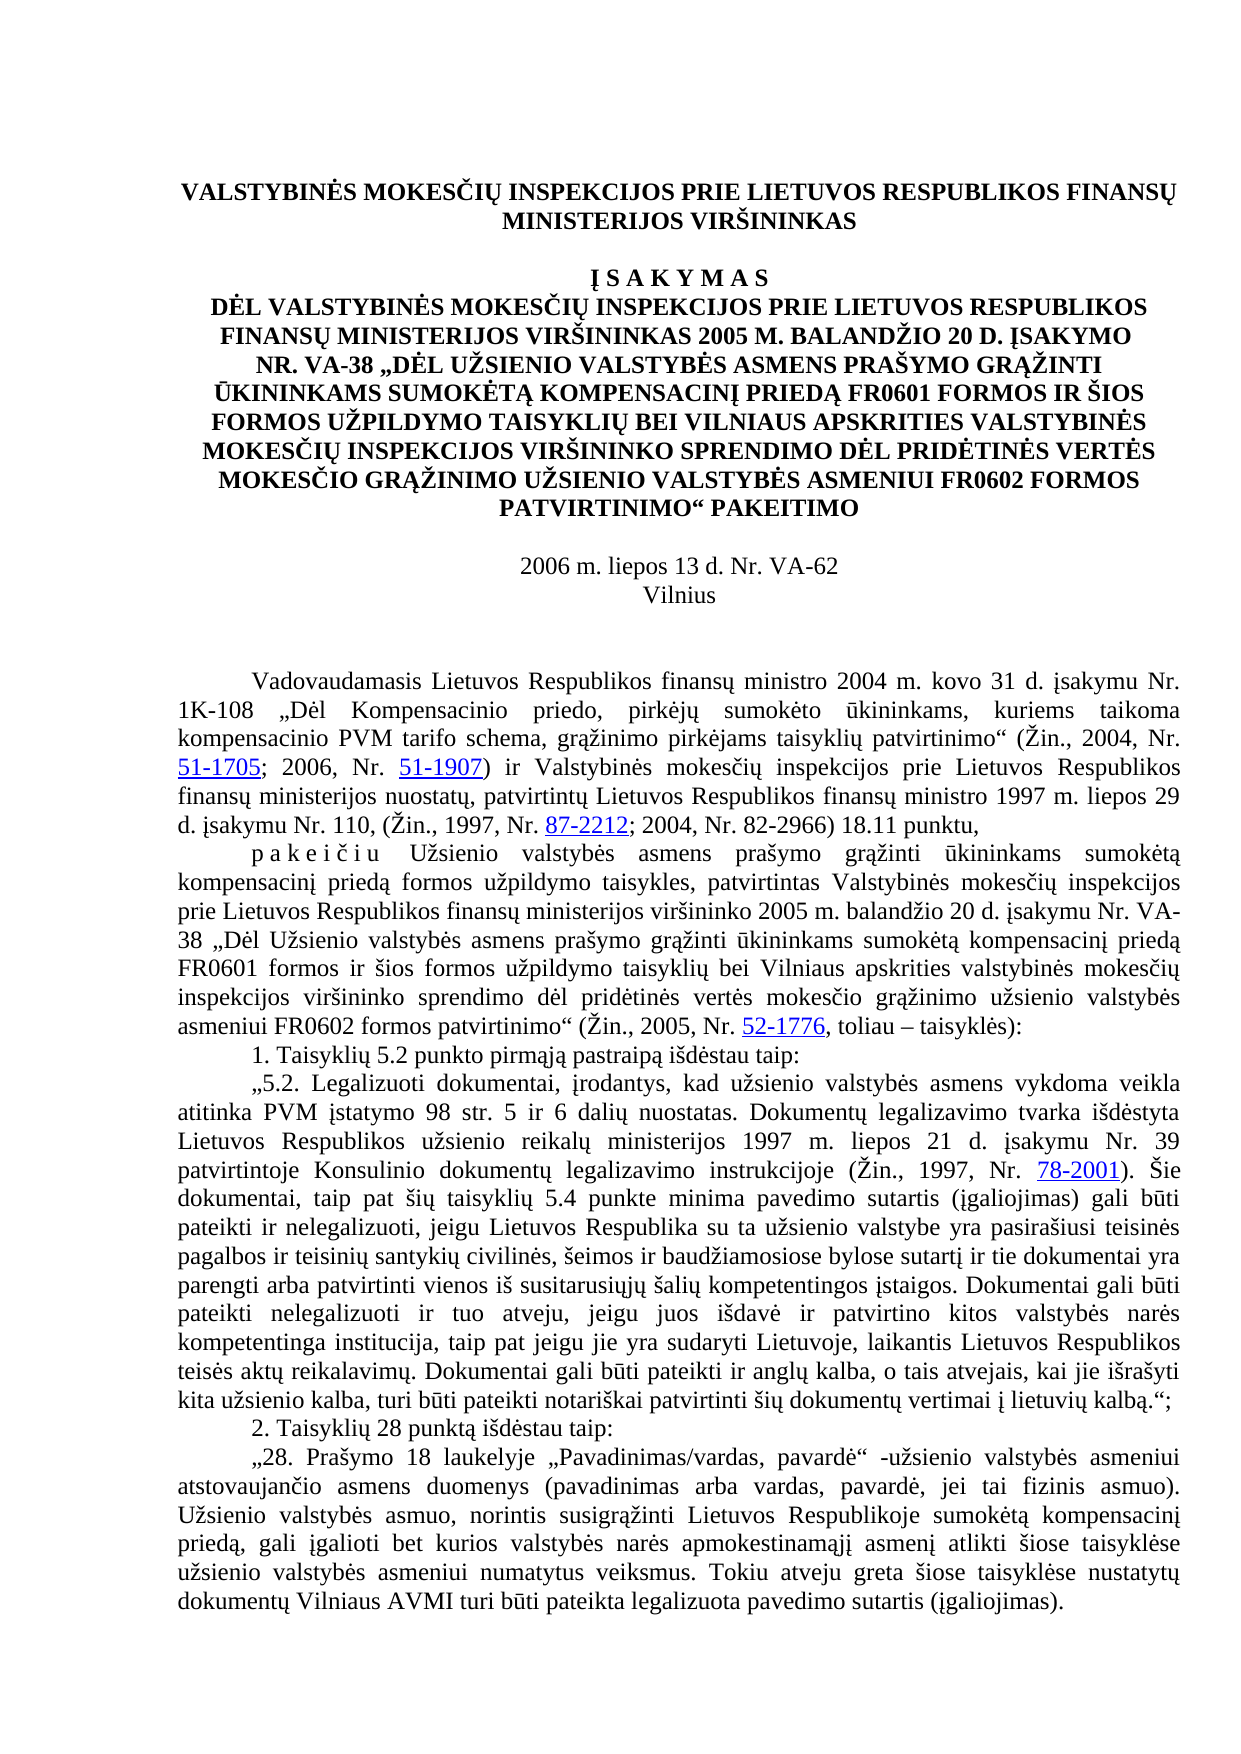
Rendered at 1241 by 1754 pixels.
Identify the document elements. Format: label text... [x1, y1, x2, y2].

text 1. Taisyklių 5.2 punkto pirmąją pastraipą išdėstau taip: [177, 1040, 1181, 1068]
text Vilnius [177, 580, 1181, 608]
text Į S A K Y M A S [177, 263, 1181, 292]
text NR. VA-38 „DĖL UŽSIENIO VALSTYBĖS ASMENS PRAŠYMO GRĄŽINTI ŪKININKAMS SUMOKĖTĄ KOMPENSACINĮ PRIEDĄ FR0601 FORMOS IR ŠIOS FORMOS UŽPILDYMO TAISYKLIŲ BEI VILNIAUS APSKRITIES VALSTYBINĖS MOKESČIŲ INSPEKCIJOS VIRŠININKO SPRENDIMO DĖL PRIDĖTINĖS VERTĖS MOKESČIO GRĄŽINIMO UŽSIENIO VALSTYBĖS ASMENIUI FR0602 FORMOS PATVIRTINIMO“ PAKEITIMO [177, 350, 1181, 522]
text VALSTYBINĖS MOKESČIŲ INSPEKCIJOS PRIE LIETUVOS RESPUBLIKOS FINANSŲ MINISTERIJOS VIRŠININKAS [177, 177, 1181, 235]
text Vadovaudamasis Lietuvos Respublikos finansų ministro 2004 m. kovo 31 d. įsakymu Nr. 1K-108 „Dėl Kompensacinio priedo, pirkėjų sumokėto ūkininkams, kuriems taikoma kompensacinio PVM tarifo schema, grąžinimo pirkėjams taisyklių patvirtinimo“ (Žin., 2004, Nr. 51-1705; 2006, Nr. 51-1907) ir Valstybinės mokesčių inspekcijos prie Lietuvos Respublikos finansų ministerijos nuostatų, patvirtintų Lietuvos Respublikos finansų ministro 1997 m. liepos 29 d. įsakymu Nr. 110, (Žin., 1997, Nr. 87-2212; 2004, Nr. 82-2966) 18.11 punktu, [177, 666, 1181, 838]
text 2006 m. liepos 13 d. Nr. VA-62 [177, 551, 1181, 580]
text „28. Prašymo 18 laukelyje „Pavadinimas/vardas, pavardė“ -užsienio valstybės asmeniui atstovaujančio asmens duomenys (pavadinimas arba vardas, pavardė, jei tai fizinis asmuo). Užsienio valstybės asmuo, norintis susigrąžinti Lietuvos Respublikoje sumokėtą kompensacinį priedą, gali įgalioti bet kurios valstybės narės apmokestinamąjį asmenį atlikti šiose taisyklėse užsienio valstybės asmeniui numatytus veiksmus. Tokiu atveju greta šiose taisyklėse nustatytų dokumentų Vilniaus AVMI turi būti pateikta legalizuota pavedimo sutartis (įgaliojimas). [177, 1442, 1181, 1615]
text DĖL VALSTYBINĖS MOKESČIŲ INSPEKCIJOS PRIE LIETUVOS RESPUBLIKOS FINANSŲ MINISTERIJOS VIRŠININKAS 2005 M. BALANDŽIO 20 D. ĮSAKYMO [177, 292, 1181, 350]
text 2. Taisyklių 28 punktą išdėstau taip: [177, 1413, 1181, 1442]
text pakeičiu Užsienio valstybės asmens prašymo grąžinti ūkininkams sumokėtą kompensacinį priedą formos užpildymo taisykles, patvirtintas Valstybinės mokesčių inspekcijos prie Lietuvos Respublikos finansų ministerijos viršininko 2005 m. balandžio 20 d. įsakymu Nr. VA-38 „Dėl Užsienio valstybės asmens prašymo grąžinti ūkininkams sumokėtą kompensacinį priedą FR0601 formos ir šios formos užpildymo taisyklių bei Vilniaus apskrities valstybinės mokesčių inspekcijos viršininko sprendimo dėl pridėtinės vertės mokesčio grąžinimo užsienio valstybės asmeniui FR0602 formos patvirtinimo“ (Žin., 2005, Nr. 52-1776, toliau – taisyklės): [177, 838, 1181, 1040]
text „5.2. Legalizuoti dokumentai, įrodantys, kad užsienio valstybės asmens vykdoma veikla atitinka PVM įstatymo 98 str. 5 ir 6 dalių nuostatas. Dokumentų legalizavimo tvarka išdėstyta Lietuvos Respublikos užsienio reikalų ministerijos 1997 m. liepos 21 d. įsakymu Nr. 39 patvirtintoje Konsulinio dokumentų legalizavimo instrukcijoje (Žin., 1997, Nr. 78-2001). Šie dokumentai, taip pat šių taisyklių 5.4 punkte minima pavedimo sutartis (įgaliojimas) gali būti pateikti ir nelegalizuoti, jeigu Lietuvos Respublika su ta užsienio valstybe yra pasirašiusi teisinės pagalbos ir teisinių santykių civilinės, šeimos ir baudžiamosiose bylose sutartį ir tie dokumentai yra parengti arba patvirtinti vienos iš susitarusiųjų šalių kompetentingos įstaigos. Dokumentai gali būti pateikti nelegalizuoti ir tuo atveju, jeigu juos išdavė ir patvirtino kitos valstybės narės kompetentinga institucija, taip pat jeigu jie yra sudaryti Lietuvoje, laikantis Lietuvos Respublikos teisės aktų reikalavimų. Dokumentai gali būti pateikti ir anglų kalba, o tais atvejais, kai jie išrašyti kita užsienio kalba, turi būti pateikti notariškai patvirtinti šių dokumentų vertimai į lietuvių kalbą.“; [177, 1068, 1181, 1413]
